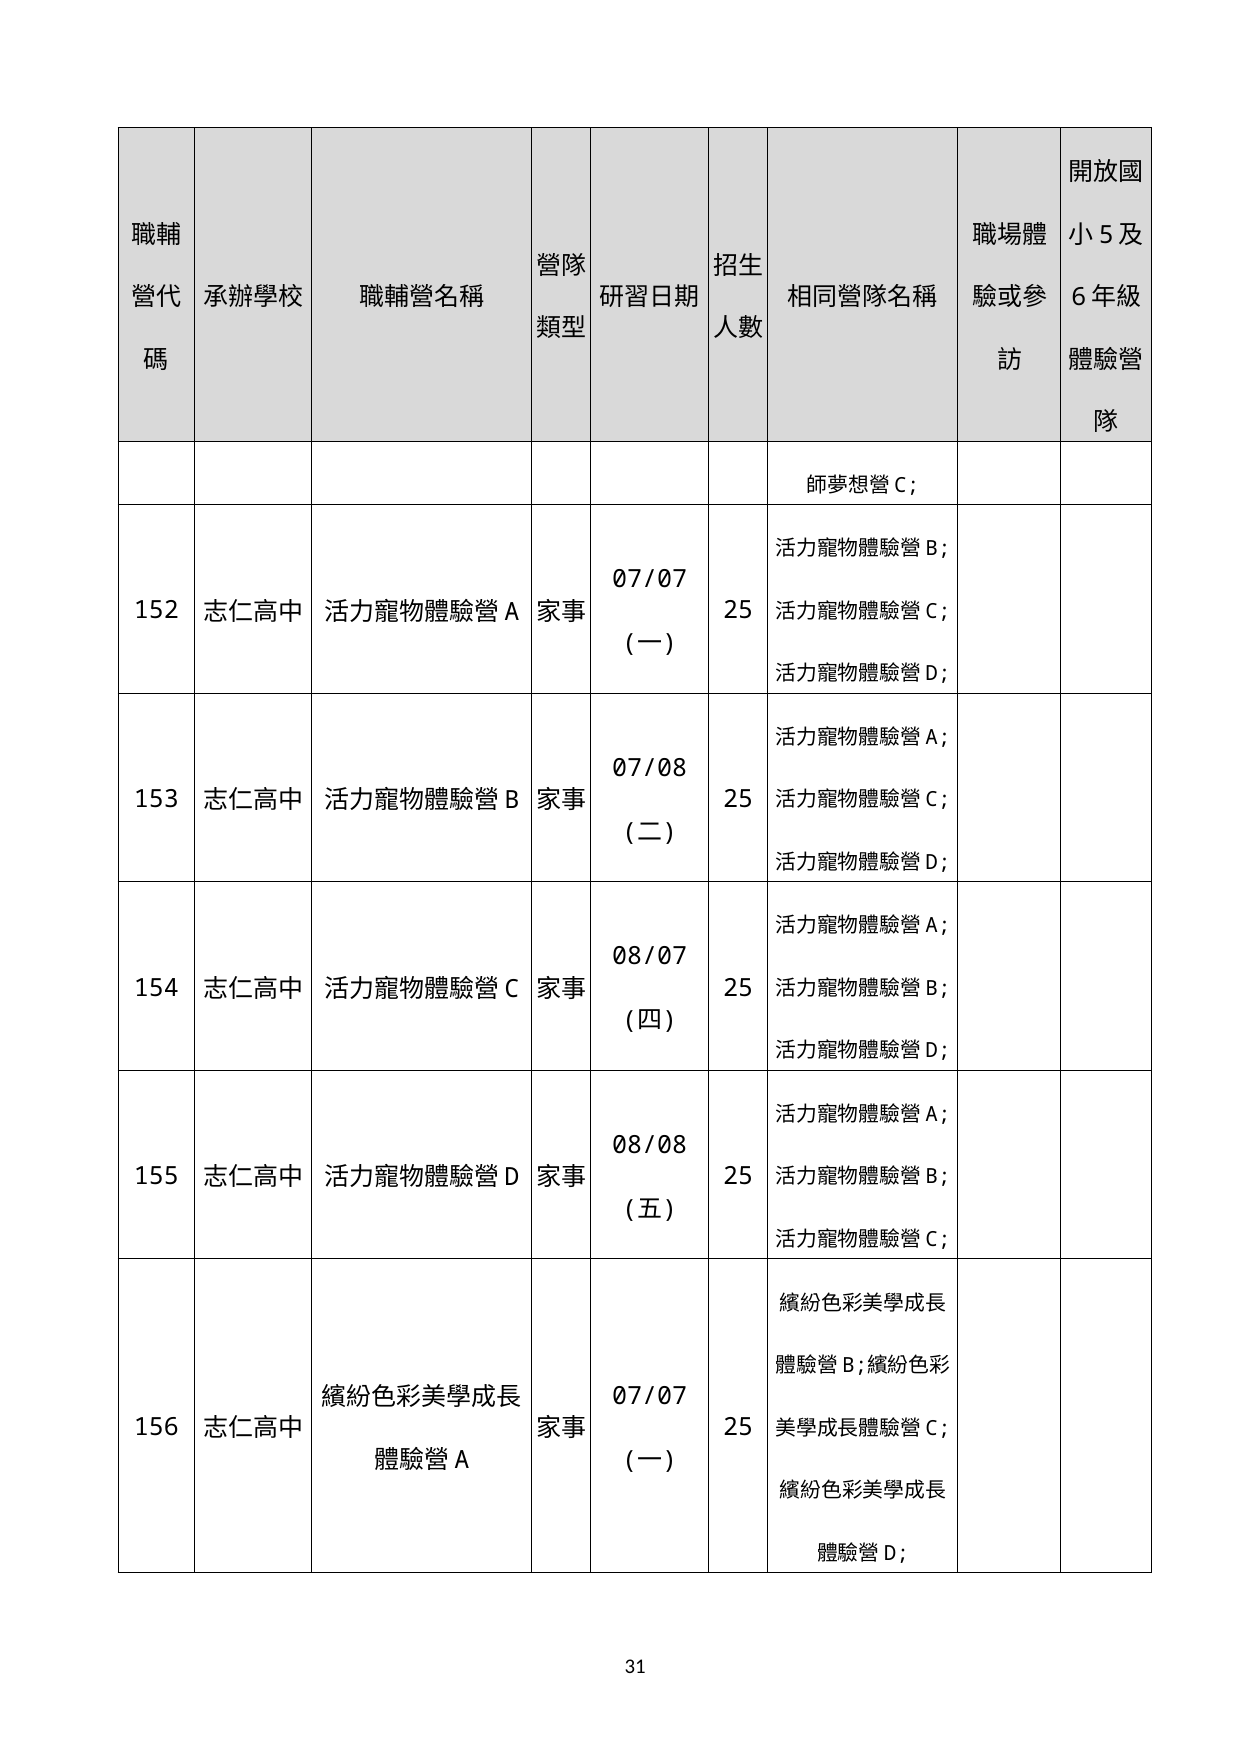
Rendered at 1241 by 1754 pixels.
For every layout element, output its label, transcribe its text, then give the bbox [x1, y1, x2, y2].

table_cell 活力寵物體驗營C [312, 882, 531, 1070]
table_cell 07/07(一) [591, 505, 708, 693]
table_cell [532, 442, 590, 504]
table_header 職輔營名稱 [312, 128, 531, 441]
table_cell 152 [119, 505, 194, 693]
table_header 開放國小5及6年級體驗營隊 [1061, 128, 1151, 441]
table_cell 154 [119, 882, 194, 1070]
table_cell [709, 442, 767, 504]
table_cell 25 [709, 882, 767, 1070]
table_cell [195, 442, 311, 504]
table_cell 25 [709, 1259, 767, 1572]
table_cell 志仁高中 [195, 1259, 311, 1572]
table_cell 繽紛色彩美學成長體驗營A [312, 1259, 531, 1572]
table_cell [958, 505, 1060, 693]
table_cell 153 [119, 694, 194, 881]
table_cell [958, 442, 1060, 504]
table_cell [958, 1071, 1060, 1258]
table_cell 活力寵物體驗營D [312, 1071, 531, 1258]
table_cell 活力寵物體驗營A;活力寵物體驗營C;活力寵物體驗營D; [768, 694, 957, 881]
table_cell 08/08(五) [591, 1071, 708, 1258]
table_header 相同營隊名稱 [768, 128, 957, 441]
table_cell [1061, 1259, 1151, 1572]
table_cell 07/07(一) [591, 1259, 708, 1572]
table_cell [958, 1259, 1060, 1572]
table_cell [1061, 442, 1151, 504]
table_cell [1061, 1071, 1151, 1258]
table_cell 25 [709, 1071, 767, 1258]
table_header 職輔營代碼 [119, 128, 194, 441]
table_header 職場體驗或參訪 [958, 128, 1060, 441]
table_cell 志仁高中 [195, 694, 311, 881]
table_header 招生人數 [709, 128, 767, 441]
table_cell 156 [119, 1259, 194, 1572]
table_cell 07/08(二) [591, 694, 708, 881]
table_header 研習日期 [591, 128, 708, 441]
table_cell 活力寵物體驗營B;活力寵物體驗營C;活力寵物體驗營D; [768, 505, 957, 693]
table_header 營隊類型 [532, 128, 590, 441]
table_cell 25 [709, 694, 767, 881]
table_cell [1061, 505, 1151, 693]
table_cell 25 [709, 505, 767, 693]
table_cell 155 [119, 1071, 194, 1258]
table_cell [958, 694, 1060, 881]
table_cell 繽紛色彩美學成長體驗營B;繽紛色彩美學成長體驗營C;繽紛色彩美學成長體驗營D; [768, 1259, 957, 1572]
table_cell [1061, 694, 1151, 881]
table_cell [312, 442, 531, 504]
table_cell [958, 882, 1060, 1070]
table_cell 家事 [532, 694, 590, 881]
table_cell 08/07(四) [591, 882, 708, 1070]
table_header 承辦學校 [195, 128, 311, 441]
table_cell 家事 [532, 1071, 590, 1258]
table_cell 家事 [532, 505, 590, 693]
table_cell 活力寵物體驗營A;活力寵物體驗營B;活力寵物體驗營D; [768, 882, 957, 1070]
table_cell [1061, 882, 1151, 1070]
table_cell 活力寵物體驗營B [312, 694, 531, 881]
table_cell 志仁高中 [195, 1071, 311, 1258]
table_cell 家事 [532, 1259, 590, 1572]
table_cell 家事 [532, 882, 590, 1070]
table_cell [119, 442, 194, 504]
table_cell 活力寵物體驗營A [312, 505, 531, 693]
table_cell [591, 442, 708, 504]
table_cell 志仁高中 [195, 505, 311, 693]
table_cell 活力寵物體驗營A;活力寵物體驗營B;活力寵物體驗營C; [768, 1071, 957, 1258]
table_cell 師夢想營C; [768, 442, 957, 504]
table_cell 志仁高中 [195, 882, 311, 1070]
